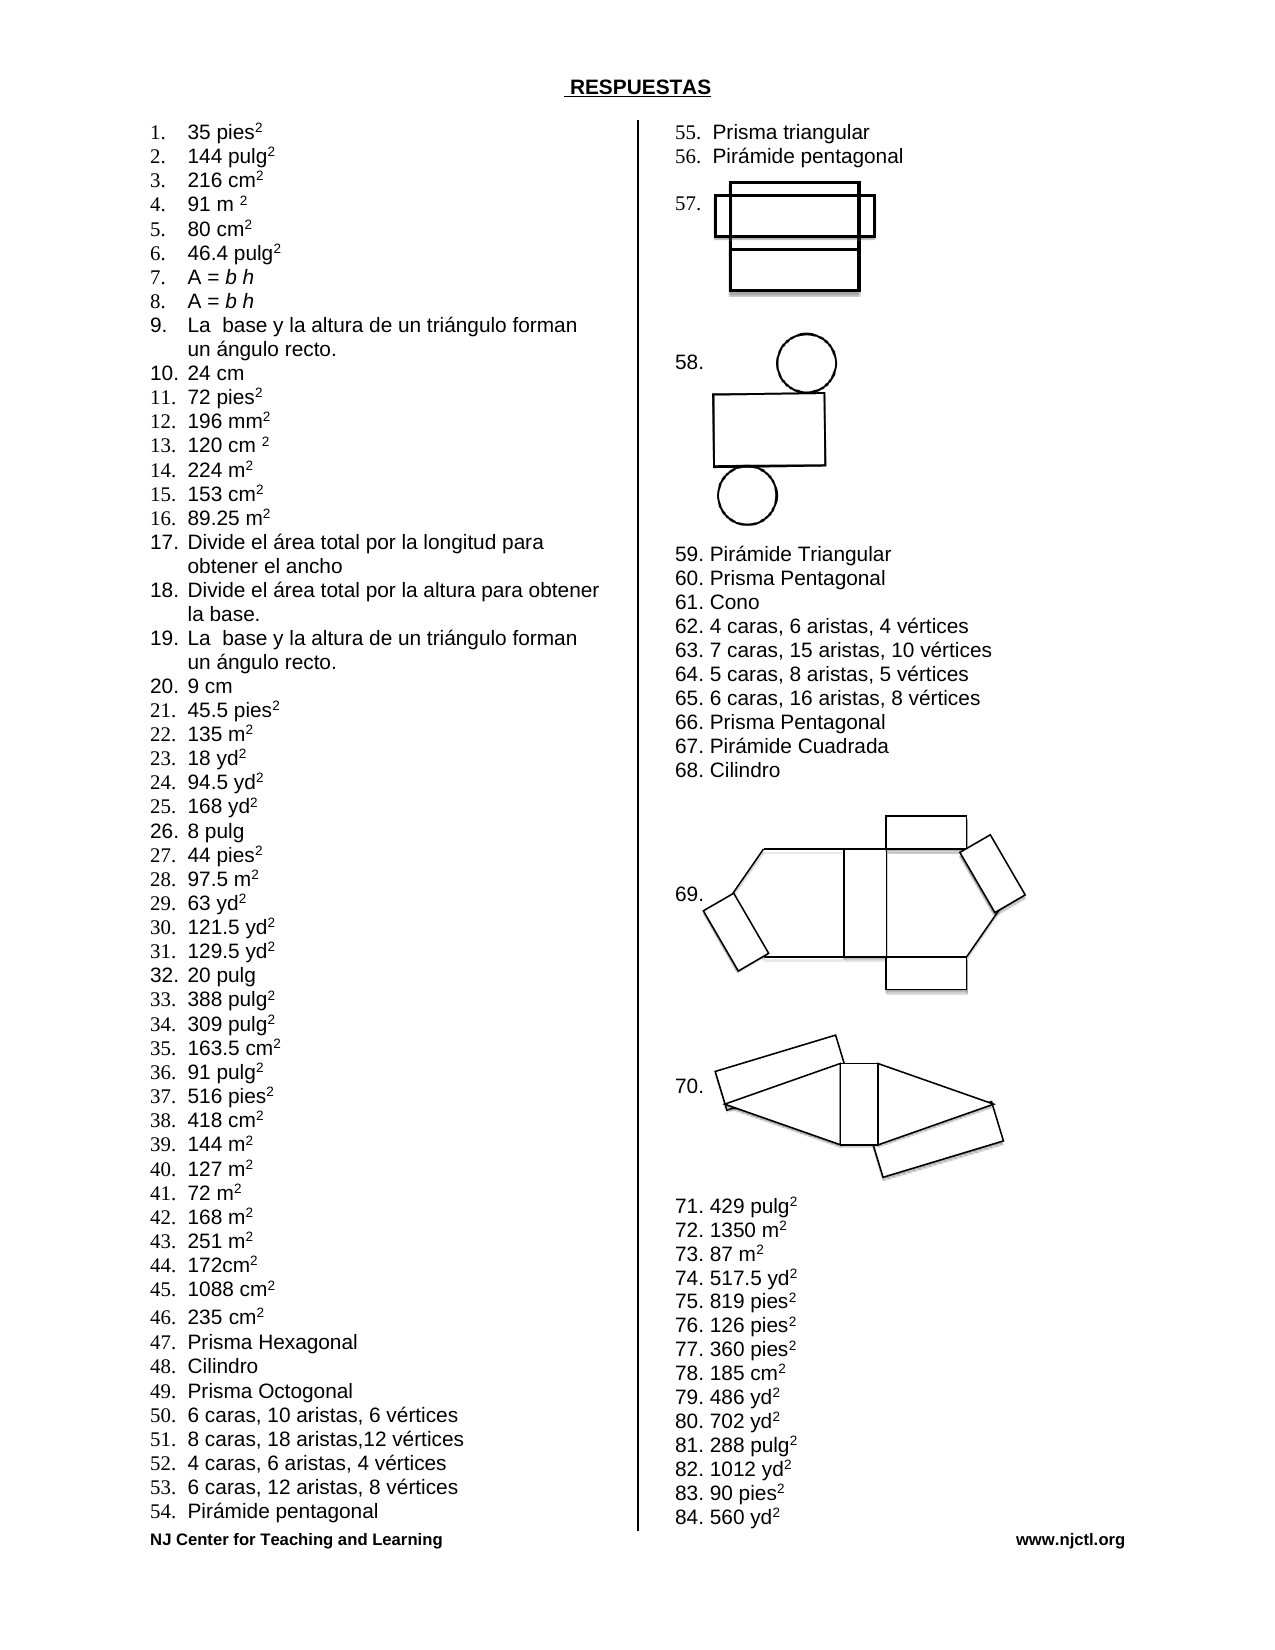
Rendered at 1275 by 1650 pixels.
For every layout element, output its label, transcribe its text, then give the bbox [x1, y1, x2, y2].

list A = b h [150, 265, 600, 289]
list 163.5 cm2 [150, 1036, 600, 1060]
list 63 yd2 [150, 891, 600, 915]
list Pirámide pentagonal [675, 144, 1125, 168]
text [888, 882, 986, 906]
list 172cm2 [150, 1253, 600, 1277]
list 129.5 yd2 [150, 939, 600, 963]
list 121.5 yd2 [150, 915, 600, 939]
list 516 pies2 [150, 1084, 600, 1108]
list Divide el área total por la longitud para obtener el ancho [150, 530, 600, 578]
text 81. 288 pulg2 [675, 1433, 1125, 1457]
text 68. Cilindro [675, 757, 1125, 781]
list 45.5 pies2 [150, 698, 600, 722]
list 6 caras, 10 aristas, 6 vértices [150, 1403, 600, 1427]
text 74. 517.5 yd2 [675, 1265, 1125, 1289]
list 216 cm2 [150, 168, 600, 192]
text 58. [675, 350, 679, 374]
text 82. 1012 yd2 [675, 1457, 1125, 1481]
list 80 cm2 [150, 216, 600, 241]
list Prisma Octogonal [150, 1378, 600, 1403]
list 168 m2 [150, 1205, 600, 1229]
list 120 cm 2 [150, 433, 600, 457]
list 168 yd2 [150, 794, 600, 818]
text 70. [675, 1074, 721, 1098]
text 67. Pirámide Cuadrada [675, 733, 1125, 757]
list 89.25 m2 [150, 506, 600, 530]
list 6 caras, 12 aristas, 8 vértices [150, 1475, 600, 1499]
text [737, 882, 843, 906]
list 94.5 yd2 [150, 770, 600, 794]
list 251 m2 [150, 1229, 600, 1253]
list 8 caras, 18 aristas,12 vértices [150, 1427, 600, 1451]
text 79. 486 yd2 [675, 1385, 1125, 1409]
list 4 caras, 6 aristas, 4 vértices [150, 1451, 600, 1475]
text 71. 429 pulg2 [675, 1193, 1125, 1217]
list 388 pulg2 [150, 987, 600, 1011]
list 91 m 2 [150, 192, 600, 216]
list La base y la altura de un triángulo forman un ángulo recto. [150, 626, 600, 674]
text 83. 90 pies2 [675, 1481, 1125, 1505]
list 46.4 pulg2 [150, 241, 600, 265]
list 153 cm2 [150, 482, 600, 506]
list 144 m2 [150, 1132, 600, 1156]
list La base y la altura de un triángulo forman un ángulo recto. [150, 313, 600, 361]
list 224 m2 [150, 457, 600, 482]
list 18 yd2 [150, 746, 600, 770]
list 144 pulg2 [150, 144, 600, 168]
text 77. 360 pies2 [675, 1337, 1125, 1361]
list 9 cm [150, 674, 600, 698]
text 65. 6 caras, 16 aristas, 8 vértices [675, 686, 1125, 709]
text 63. 7 caras, 15 aristas, 10 vértices [675, 638, 1125, 662]
list 1088 cm2 [150, 1277, 600, 1301]
list 97.5 m2 [150, 867, 600, 891]
text 59. Pirámide Triangular [675, 542, 1125, 566]
list Divide el área total por la altura para obtener la base. [150, 578, 600, 626]
list 309 pulg2 [150, 1011, 600, 1036]
text [1017, 882, 1125, 906]
list 418 cm2 [150, 1108, 600, 1132]
list 91 pulg2 [150, 1060, 600, 1084]
list 35 pies2 [150, 120, 600, 144]
list 72 m2 [150, 1181, 600, 1205]
list A = b h [150, 289, 600, 313]
text 61. Cono [675, 590, 1125, 614]
text 76. 126 pies2 [675, 1313, 1125, 1337]
text [914, 1074, 1125, 1098]
list 127 m2 [150, 1156, 600, 1181]
text 66. Prisma Pentagonal [675, 709, 1125, 733]
list Prisma triangular [675, 120, 1125, 144]
text 73. 87 m2 [675, 1241, 1125, 1265]
list 24 cm [150, 361, 600, 385]
list 20 pulg [150, 963, 600, 987]
text 69. [675, 882, 739, 906]
list Cilindro [150, 1354, 600, 1378]
text 58. [885, 350, 1125, 374]
text 62. 4 caras, 6 aristas, 4 vértices [675, 614, 1125, 638]
list Pirámide pentagonal [150, 1499, 600, 1523]
text 64. 5 caras, 8 aristas, 5 vértices [675, 662, 1125, 686]
text 78. 185 cm2 [675, 1361, 1125, 1385]
list 196 mm2 [150, 409, 600, 433]
text 75. 819 pies2 [675, 1289, 1125, 1313]
list 44 pies2 [150, 842, 600, 867]
text RESPUESTAS [150, 75, 1125, 99]
text 60. Prisma Pentagonal [675, 566, 1125, 590]
list 235 cm2 [150, 1301, 600, 1330]
list 8 pulg [150, 818, 600, 842]
text 84. 560 yd2 [675, 1505, 1125, 1529]
list 135 m2 [150, 722, 600, 746]
list 72 pies2 [150, 385, 600, 409]
list Prisma Hexagonal [150, 1330, 600, 1354]
text 72. 1350 m2 [675, 1217, 1125, 1241]
text 80. 702 yd2 [675, 1409, 1125, 1433]
